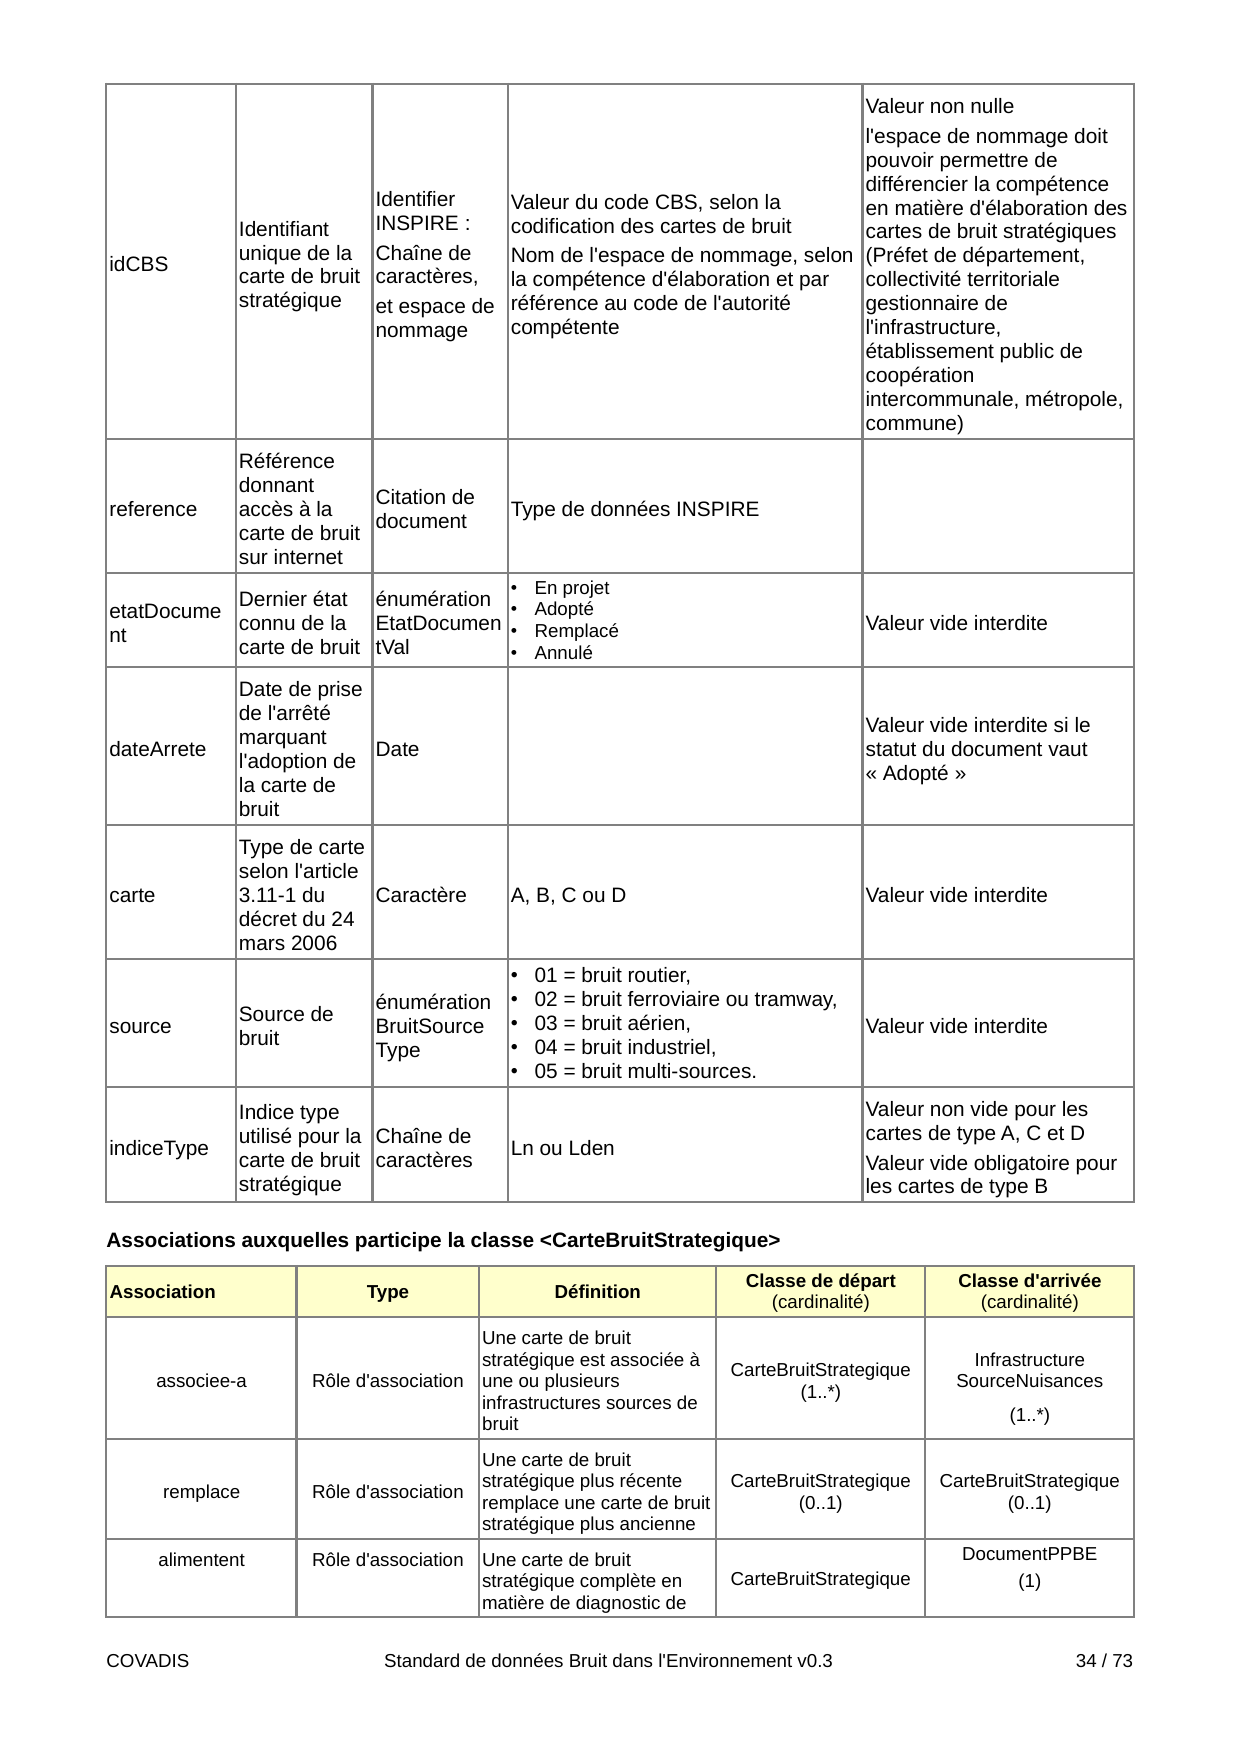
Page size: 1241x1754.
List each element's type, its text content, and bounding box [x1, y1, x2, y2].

table_cell CarteBruitStrategique [717, 1540, 924, 1616]
table_cell DocumentPPBE (1) [926, 1540, 1133, 1616]
subtitle Associations auxquelles participe la classe <CarteBruitStrategique> [106, 1228, 1134, 1252]
table_cell carte [107, 826, 235, 957]
table_cell Identifiant unique de la carte de bruit stratégique [237, 85, 371, 438]
table_cell CarteBruitStrategique (0..1) [926, 1440, 1133, 1538]
table_header Type [298, 1267, 478, 1316]
table_cell A, B, C ou D [509, 826, 861, 957]
table_cell Ln ou Lden [509, 1088, 861, 1201]
table_cell source [107, 960, 235, 1086]
table_cell Citation de document [374, 440, 507, 572]
table_cell Une carte de bruit stratégique est associée à une ou plusieurs infrastructures sources de bruit [480, 1318, 715, 1437]
table_cell [864, 440, 1133, 572]
table_cell Valeur vide interdite si le statut du document vaut « Adopté » [864, 668, 1133, 824]
table_cell Type de données INSPIRE [509, 440, 861, 572]
table_cell Valeur vide interdite [864, 960, 1133, 1086]
table_cell Valeur du code CBS, selon la codification des cartes de bruit Nom de l'espace de nommage, selon la compétence d'élaboration et par référence au code de l'autorité compétente [509, 85, 861, 438]
table_cell CarteBruitStrategique (0..1) [717, 1440, 924, 1538]
table_cell Rôle d'association [298, 1540, 478, 1616]
table_cell etatDocument [107, 574, 235, 666]
table_cell Infrastructure SourceNuisances (1..*) [926, 1318, 1133, 1437]
table_cell dateArrete [107, 668, 235, 824]
table_cell Indice type utilisé pour la carte de bruit stratégique [237, 1088, 371, 1201]
table_cell idCBS [107, 85, 235, 438]
table_cell [509, 668, 861, 824]
table_cell Valeur non nulle l'espace de nommage doit pouvoir permettre de différencier la compétence en matière d'élaboration des cartes de bruit stratégiques (Préfet de département, collectivité territoriale gestionnaire de l'infrastructure, établissement public de coopération intercommunale, métropole, commune) [864, 85, 1133, 438]
table_cell remplace [107, 1440, 295, 1538]
table_header Association [107, 1267, 295, 1316]
table_cell indiceType [107, 1088, 235, 1201]
table_cell Une carte de bruit stratégique complète en matière de diagnostic de [480, 1540, 715, 1616]
table_cell alimentent [107, 1540, 295, 1616]
table_cell CarteBruitStrategique (1..*) [717, 1318, 924, 1437]
table_cell Identifier INSPIRE : Chaîne de caractères, et espace de nommage [374, 85, 507, 438]
table_cell Source de bruit [237, 960, 371, 1086]
table_cell 01 = bruit routier, 02 = bruit ferroviaire ou tramway, 03 = bruit aérien, 04 = bruit industriel, 05 = bruit multi-sources. [509, 960, 861, 1086]
table_cell Rôle d'association [298, 1318, 478, 1437]
table_cell Dernier état connu de la carte de bruit [237, 574, 371, 666]
table_cell Chaîne de caractères [374, 1088, 507, 1201]
table_cell reference [107, 440, 235, 572]
table_cell énumération EtatDocumentVal [374, 574, 507, 666]
table_cell Date [374, 668, 507, 824]
table_header Classe d'arrivée (cardinalité) [926, 1267, 1133, 1316]
table_cell Rôle d'association [298, 1440, 478, 1538]
table_cell Valeur non vide pour les cartes de type A, C et D Valeur vide obligatoire pour les cartes de type B [864, 1088, 1133, 1201]
table_cell Valeur vide interdite [864, 826, 1133, 957]
table_cell Date de prise de l'arrêté marquant l'adoption de la carte de bruit [237, 668, 371, 824]
table_cell Valeur vide interdite [864, 574, 1133, 666]
table_cell Référence donnant accès à la carte de bruit sur internet [237, 440, 371, 572]
table_cell En projet Adopté Remplacé Annulé [509, 574, 861, 666]
table_cell énumération BruitSource Type [374, 960, 507, 1086]
table_header Classe de départ (cardinalité) [717, 1267, 924, 1316]
table_cell Caractère [374, 826, 507, 957]
table_cell Une carte de bruit stratégique plus récente remplace une carte de bruit stratégique plus ancienne [480, 1440, 715, 1538]
table_cell associee-a [107, 1318, 295, 1437]
table_cell Type de carte selon l'article 3.11-1 du décret du 24 mars 2006 [237, 826, 371, 957]
table_header Définition [480, 1267, 715, 1316]
